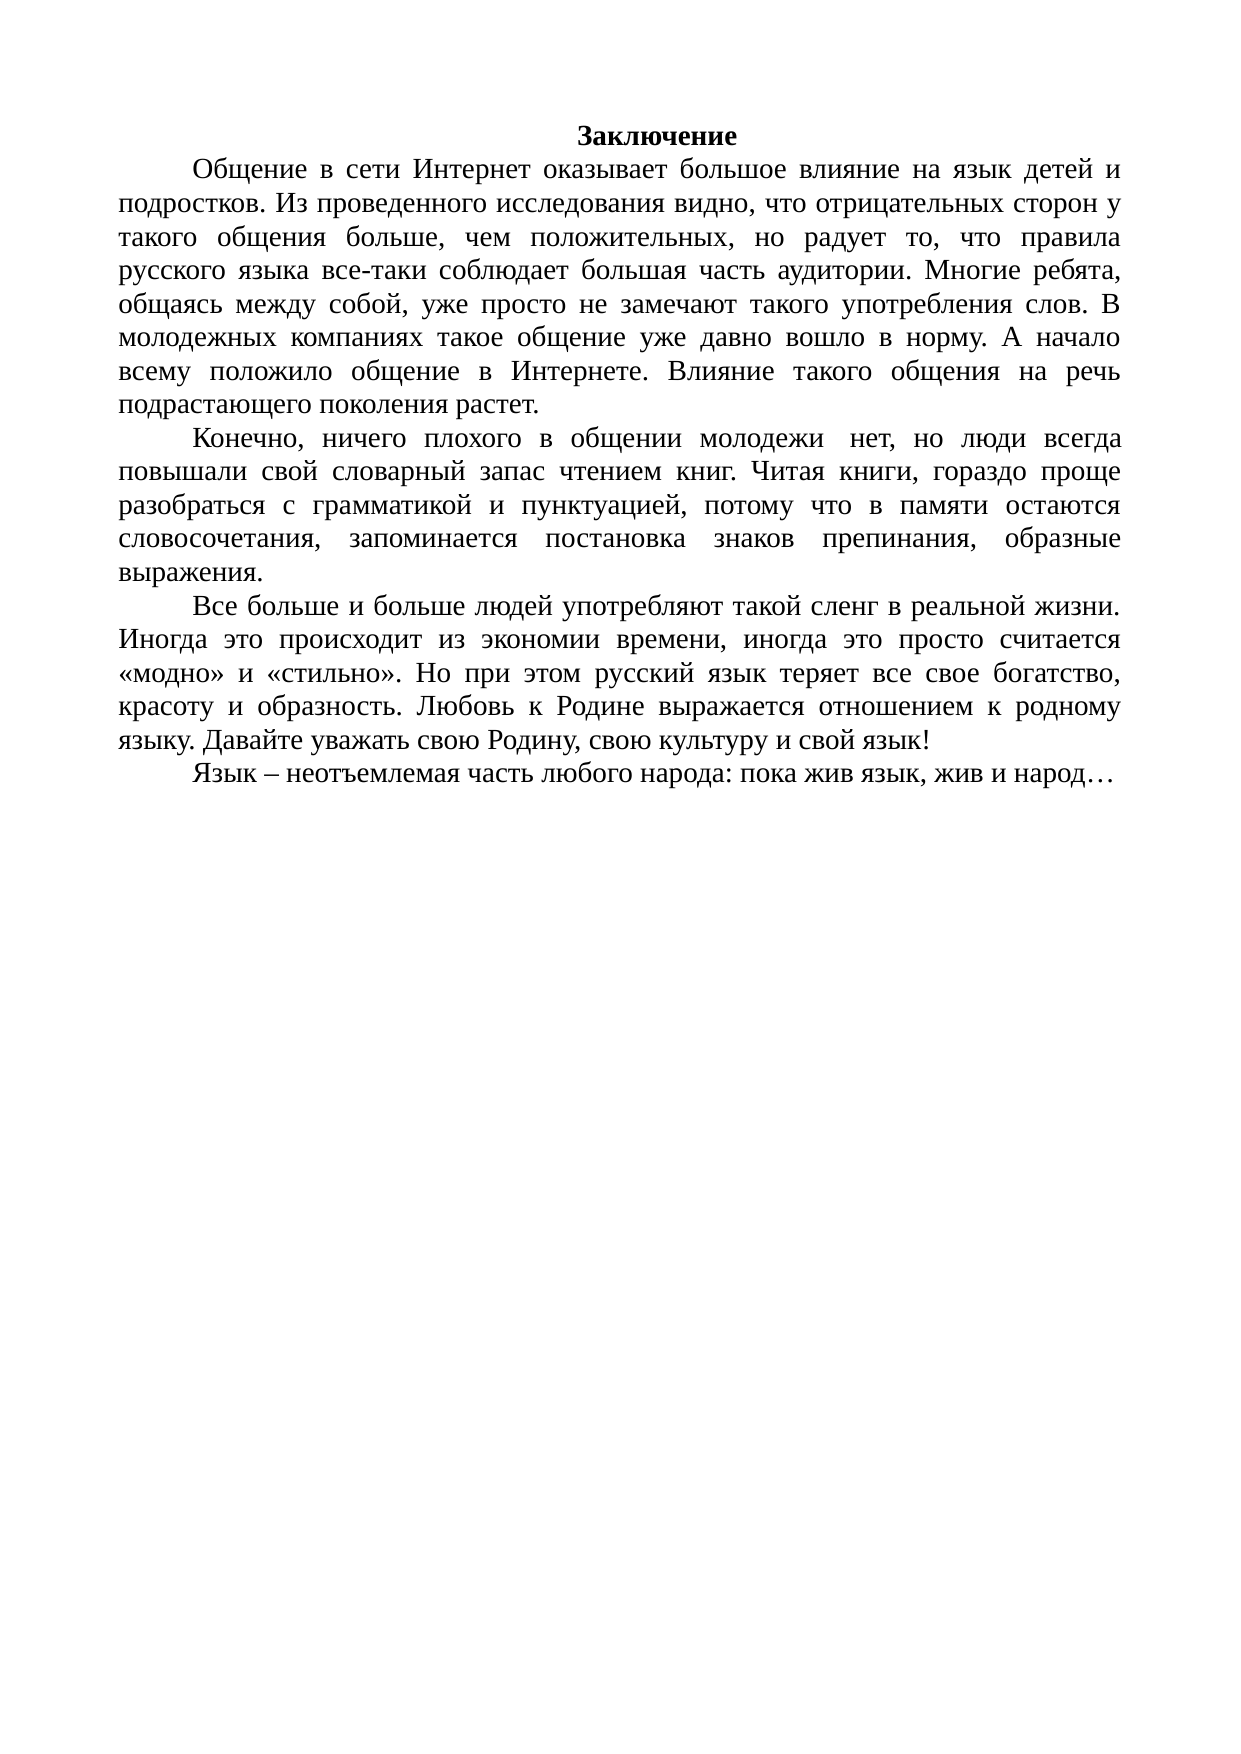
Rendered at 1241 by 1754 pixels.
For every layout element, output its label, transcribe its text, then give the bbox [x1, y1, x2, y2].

text Общение в сети Интернет оказывает большое влияние на язык детей и подростков. Из проведенного исследования видно, что отрицательных сторон у такого общения больше, чем положительных, но радует то, что правила русского языка все-таки соблюдает большая часть аудитории. Многие ребята, общаясь между собой, уже просто не замечают такого употребления слов. В молодежных компаниях такое общение уже давно вошло в норму. А начало всему положило общение в Интернете. Влияние такого общения на речь подрастающего поколения растет. [118, 152, 1122, 420]
text Конечно, ничего плохого в общении молодежи нет, но люди всегда повышали свой словарный запас чтением книг. Читая книги, гораздо проще разобраться с грамматикой и пунктуацией, потому что в памяти остаются словосочетания, запоминается постановка знаков препинания, образные выражения. [118, 420, 1122, 588]
text Заключение [118, 118, 1122, 152]
text Все больше и больше людей употребляют такой сленг в реальной жизни. Иногда это происходит из экономии времени, иногда это просто считается «модно» и «стильно». Но при этом русский язык теряет все свое богатство, красоту и образность. Любовь к Родине выражается отношением к родному языку. Давайте уважать свою Родину, свою культуру и свой язык! [118, 588, 1122, 755]
text Язык – неотъемлемая часть любого народа: пока жив язык, жив и народ… [118, 755, 1122, 789]
